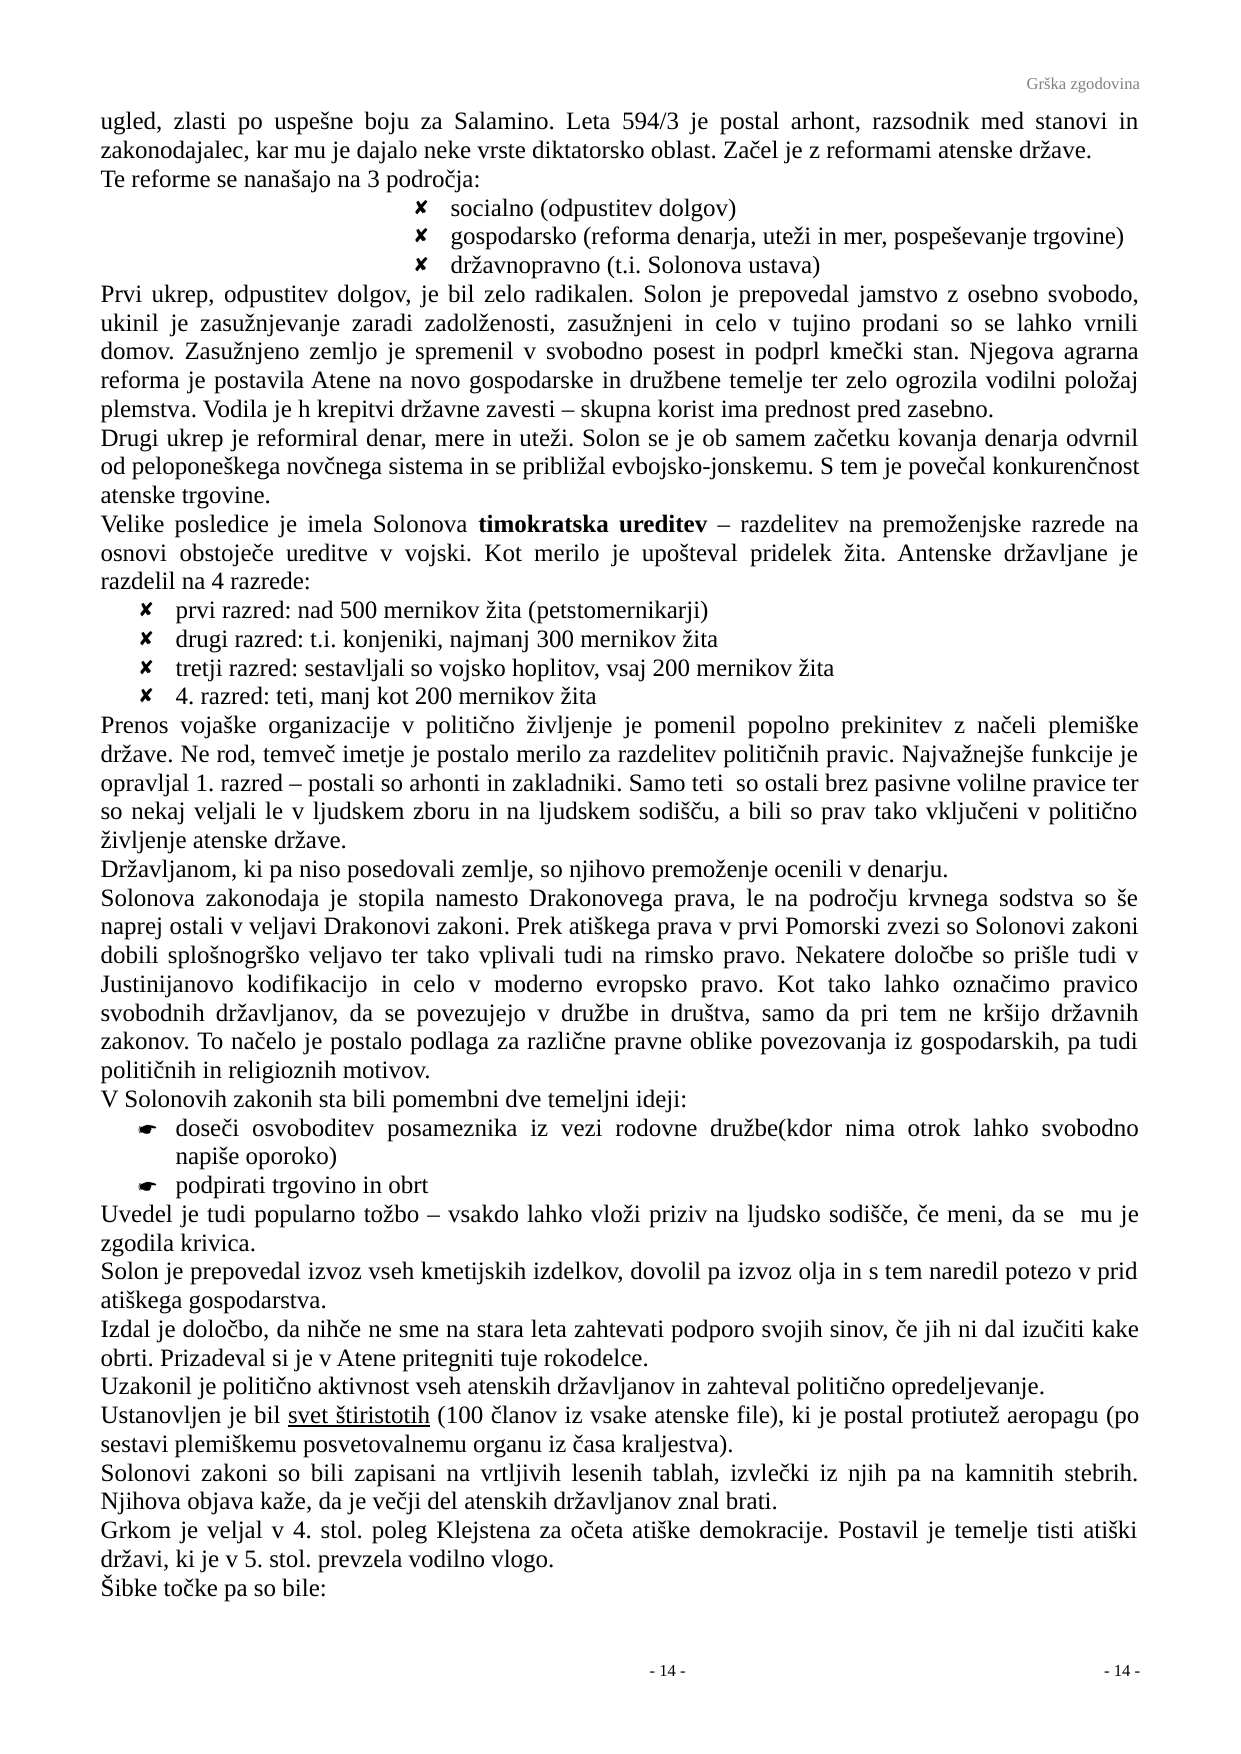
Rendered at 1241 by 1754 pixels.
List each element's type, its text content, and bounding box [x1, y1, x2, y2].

list podpirati trgovino in obrt [138, 1170, 1140, 1199]
text ugled, zlasti po uspešne boju za Salamino. Leta 594/3 je postal arhont, razsodnik med stanovi in zakonodajalec, kar mu je dajalo neke vrste diktatorsko oblast. Začel je z reformami atenske države. [100, 106, 1140, 164]
text Državljanom, ki pa niso posedovali zemlje, so njihovo premoženje ocenili v denarju. [100, 854, 1140, 883]
text Ustanovljen je bil svet štiristotih (100 članov iz vsake atenske file), ki je postal protiutež aeropagu (po sestavi plemiškemu posvetovalnemu organu iz časa kraljestva). [100, 1400, 1140, 1458]
text Prvi ukrep, odpustitev dolgov, je bil zelo radikalen. Solon je prepovedal jamstvo z osebno svobodo, ukinil je zasužnjevanje zaradi zadolženosti, zasužnjeni in celo v tujino prodani so se lahko vrnili domov. Zasužnjeno zemljo je spremenil v svobodno posest in podprl kmečki stan. Njegova agrarna reforma je postavila Atene na novo gospodarske in družbene temelje ter zelo ogrozila vodilni položaj plemstva. Vodila je h krepitvi državne zavesti – skupna korist ima prednost pred zasebno. [100, 279, 1140, 423]
text Solon je prepovedal izvoz vseh kmetijskih izdelkov, dovolil pa izvoz olja in s tem naredil potezo v prid atiškega gospodarstva. [100, 1256, 1140, 1314]
list drugi razred: t.i. konjeniki, najmanj 300 mernikov žita [138, 624, 1140, 653]
text Drugi ukrep je reformiral denar, mere in uteži. Solon se je ob samem začetku kovanja denarja odvrnil od peloponeškega novčnega sistema in se približal evbojsko-jonskemu. S tem je povečal konkurenčnost atenske trgovine. [100, 423, 1140, 509]
text Te reforme se nanašajo na 3 področja: [100, 164, 1140, 193]
list državnopravno (t.i. Solonova ustava) [413, 250, 1140, 279]
text Solonovi zakoni so bili zapisani na vrtljivih lesenih tablah, izvlečki iz njih pa na kamnitih stebrih. Njihova objava kaže, da je večji del atenskih državljanov znal brati. [100, 1458, 1140, 1515]
text Uzakonil je politično aktivnost vseh atenskih državljanov in zahteval politično opredeljevanje. [100, 1371, 1140, 1400]
text Grkom je veljal v 4. stol. poleg Klejstena za očeta atiške demokracije. Postavil je temelje tisti atiški državi, ki je v 5. stol. prevzela vodilno vlogo. [100, 1515, 1140, 1573]
text Izdal je določbo, da nihče ne sme na stara leta zahtevati podporo svojih sinov, če jih ni dal izučiti kake obrti. Prizadeval si je v Atene pritegniti tuje rokodelce. [100, 1314, 1140, 1371]
text Šibke točke pa so bile: [100, 1573, 1140, 1601]
list socialno (odpustitev dolgov) [413, 193, 1140, 221]
text V Solonovih zakonih sta bili pomembni dve temeljni ideji: [100, 1084, 1140, 1113]
text Prenos vojaške organizacije v politično življenje je pomenil popolno prekinitev z načeli plemiške države. Ne rod, temveč imetje je postalo merilo za razdelitev političnih pravic. Najvažnejše funkcije je opravljal 1. razred – postali so arhonti in zakladniki. Samo teti so ostali brez pasivne volilne pravice ter so nekaj veljali le v ljudskem zboru in na ljudskem sodišču, a bili so prav tako vključeni v politično življenje atenske države. [100, 710, 1140, 854]
list tretji razred: sestavljali so vojsko hoplitov, vsaj 200 mernikov žita [138, 653, 1140, 681]
text Velike posledice je imela Solonova timokratska ureditev – razdelitev na premoženjske razrede na osnovi obstoječe ureditve v vojski. Kot merilo je upošteval pridelek žita. Antenske državljane je razdelil na 4 razrede: [100, 509, 1140, 595]
list gospodarsko (reforma denarja, uteži in mer, pospeševanje trgovine) [413, 221, 1140, 250]
text Uvedel je tudi popularno tožbo – vsakdo lahko vloži priziv na ljudsko sodišče, če meni, da se mu je zgodila krivica. [100, 1199, 1140, 1256]
list 4. razred: teti, manj kot 200 mernikov žita [138, 681, 1140, 710]
list prvi razred: nad 500 mernikov žita (petstomernikarji) [138, 595, 1140, 624]
text Solonova zakonodaja je stopila namesto Drakonovega prava, le na področju krvnega sodstva so še naprej ostali v veljavi Drakonovi zakoni. Prek atiškega prava v prvi Pomorski zvezi so Solonovi zakoni dobili splošnogrško veljavo ter tako vplivali tudi na rimsko pravo. Nekatere določbe so prišle tudi v Justinijanovo kodifikacijo in celo v moderno evropsko pravo. Kot tako lahko označimo pravico svobodnih državljanov, da se povezujejo v družbe in društva, samo da pri tem ne kršijo državnih zakonov. To načelo je postalo podlaga za različne pravne oblike povezovanja iz gospodarskih, pa tudi političnih in religioznih motivov. [100, 883, 1140, 1084]
list doseči osvoboditev posameznika iz vezi rodovne družbe(kdor nima otrok lahko svobodno napiše oporoko) [138, 1113, 1140, 1170]
